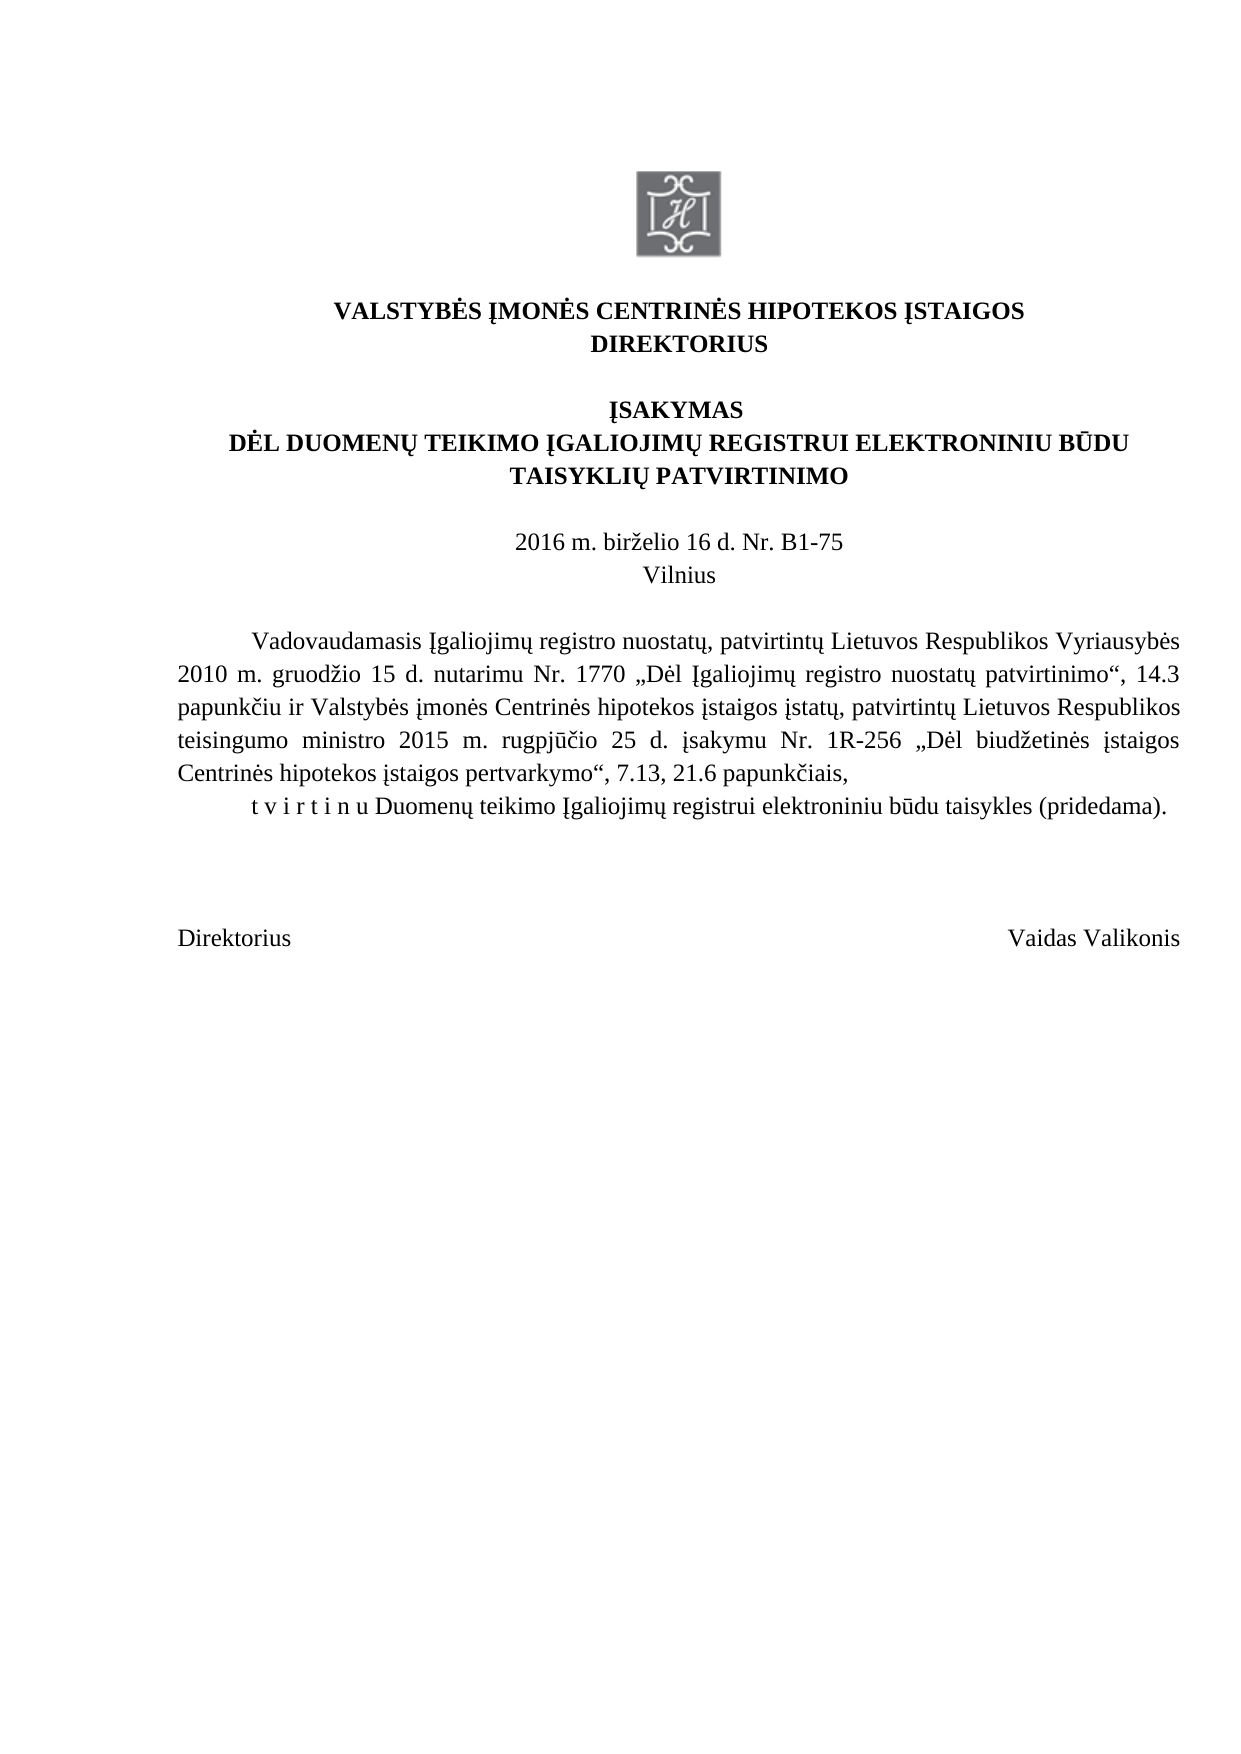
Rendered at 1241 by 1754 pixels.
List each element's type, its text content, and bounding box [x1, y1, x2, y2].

text ĮSAKYMAS [177, 395, 1181, 423]
text Direktorius Vaidas Valikonis [177, 923, 1181, 952]
text Vilnius [177, 560, 1181, 589]
text VALSTYBĖS ĮMONĖS CENTRINĖS HIPOTEKOS ĮSTAIGos [177, 296, 1181, 324]
text DIREKTORIUS [177, 329, 1181, 357]
text 2016 m. birželio 16 d. Nr. B1-75 [177, 527, 1181, 556]
text t v i r t i n u Duomenų teikimo Įgaliojimų registrui elektroniniu būdu taisykles (pridedama). [177, 791, 1181, 820]
text DĖL DUOMENŲ TEIKIMO ĮGALIOJIMŲ REGISTRUI ELEKTRONINIU BŪDU TAISYKLIŲ PATVIRTINIMO [177, 428, 1181, 489]
text Vadovaudamasis Įgaliojimų registro nuostatų, patvirtintų Lietuvos Respublikos Vyriausybės 2010 m. gruodžio 15 d. nutarimu Nr. 1770 „Dėl Įgaliojimų registro nuostatų patvirtinimo“, 14.3 papunkčiu ir Valstybės įmonės Centrinės hipotekos įstaigos įstatų, patvirtintų Lietuvos Respublikos teisingumo ministro 2015 m. rugpjūčio 25 d. įsakymu Nr. 1R-256 „Dėl biudžetinės įstaigos Centrinės hipotekos įstaigos pertvarkymo“, 7.13, 21.6 papunkčiais, [177, 626, 1181, 787]
